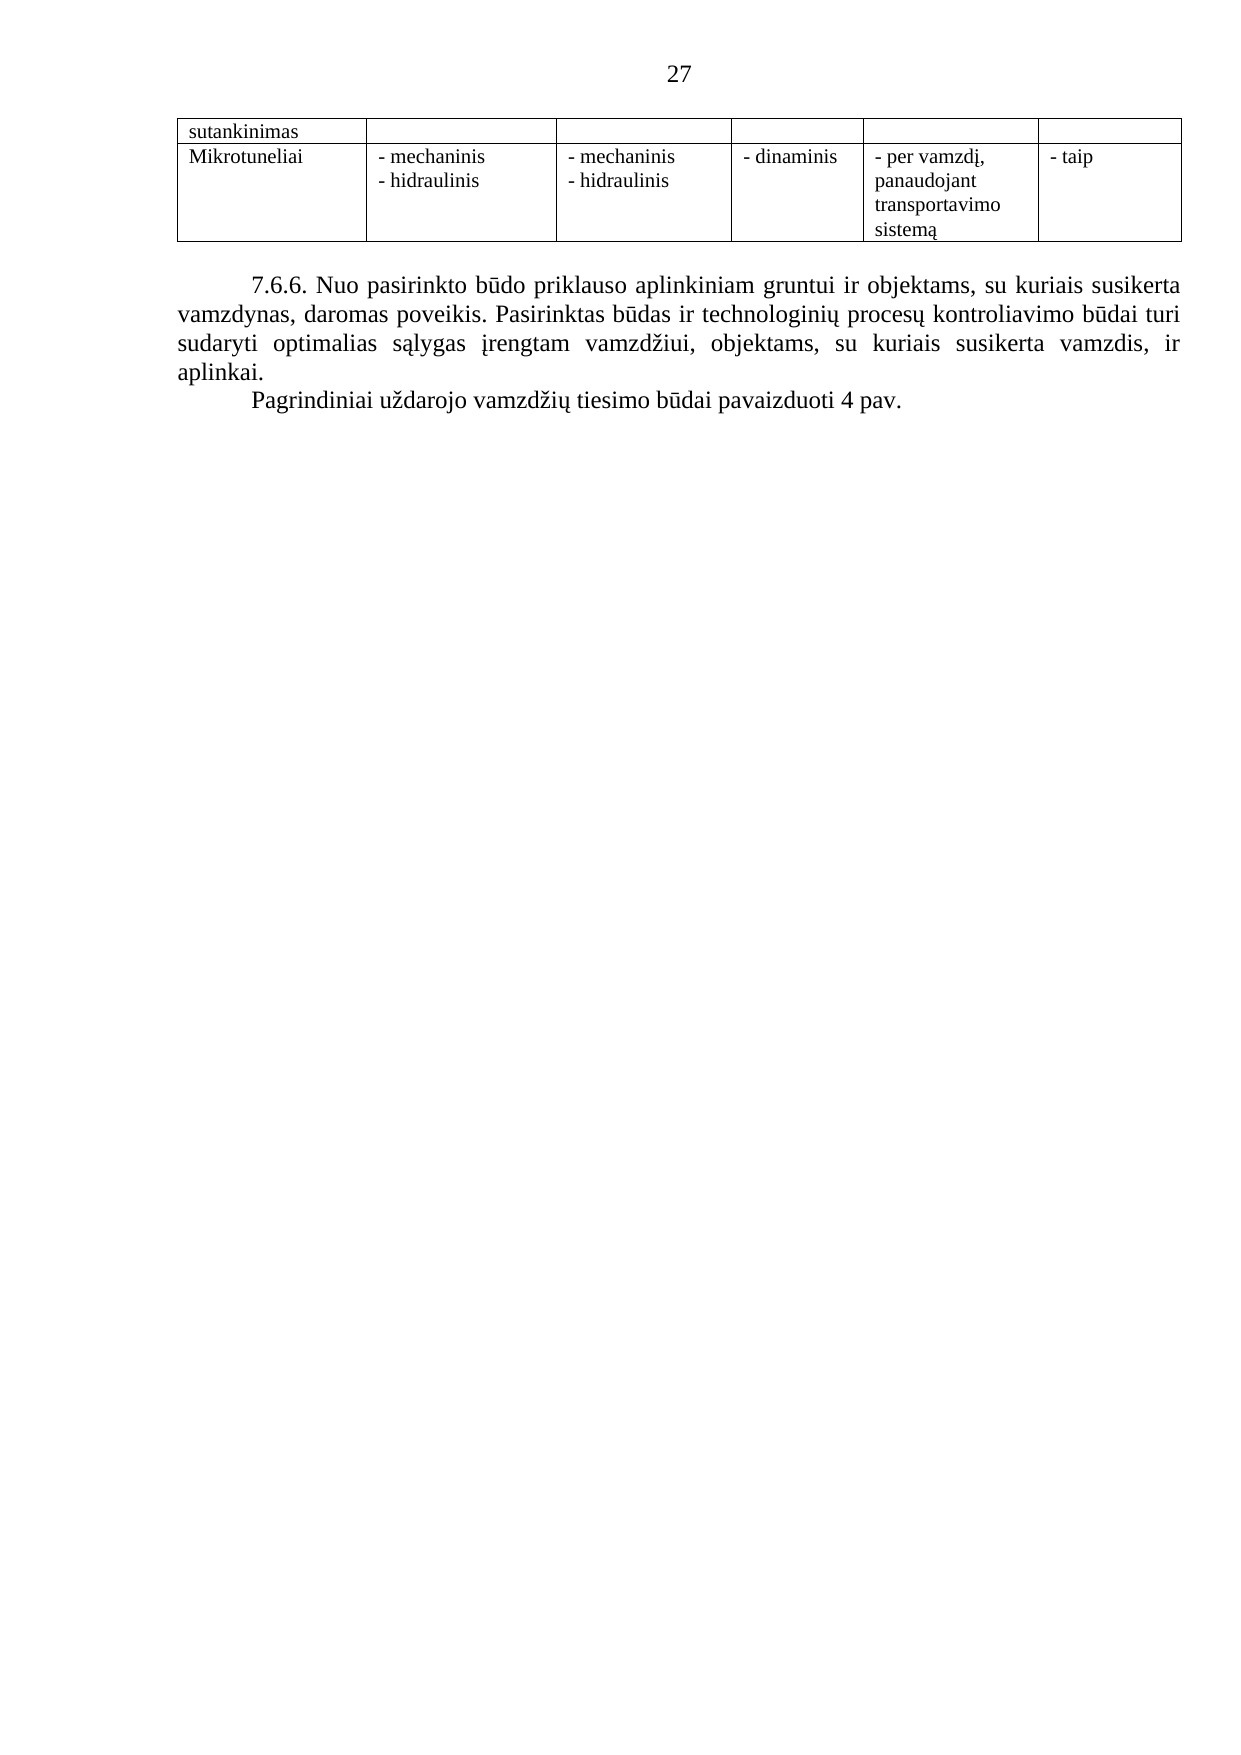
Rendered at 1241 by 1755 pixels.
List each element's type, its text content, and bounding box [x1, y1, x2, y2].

table_cell [1039, 119, 1181, 143]
table_cell sutankinimas [178, 119, 366, 143]
table_cell [367, 119, 556, 143]
table_cell [557, 119, 731, 143]
text 7.6.6. Nuo pasirinkto būdo priklauso aplinkiniam gruntui ir objektams, su kuriais susikerta vamzdynas, daromas poveikis. Pasirinktas būdas ir technologinių procesų kontroliavimo būdai turi sudaryti optimalias sąlygas įrengtam vamzdžiui, objektams, su kuriais susikerta vamzdis, ir aplinkai. [177, 270, 1181, 385]
table_cell - per vamzdį, panaudojant transportavimo sistemą [864, 144, 1038, 241]
table_cell - dinaminis [732, 144, 863, 241]
table_cell [864, 119, 1038, 143]
text Pagrindiniai uždarojo vamzdžių tiesimo būdai pavaizduoti 4 pav. [177, 385, 1181, 414]
table_cell Mikrotuneliai [178, 144, 366, 241]
table_cell - taip [1039, 144, 1181, 241]
table_cell [732, 119, 863, 143]
table_cell - mechaninis - hidraulinis [367, 144, 556, 241]
table_cell - mechaninis - hidraulinis [557, 144, 731, 241]
